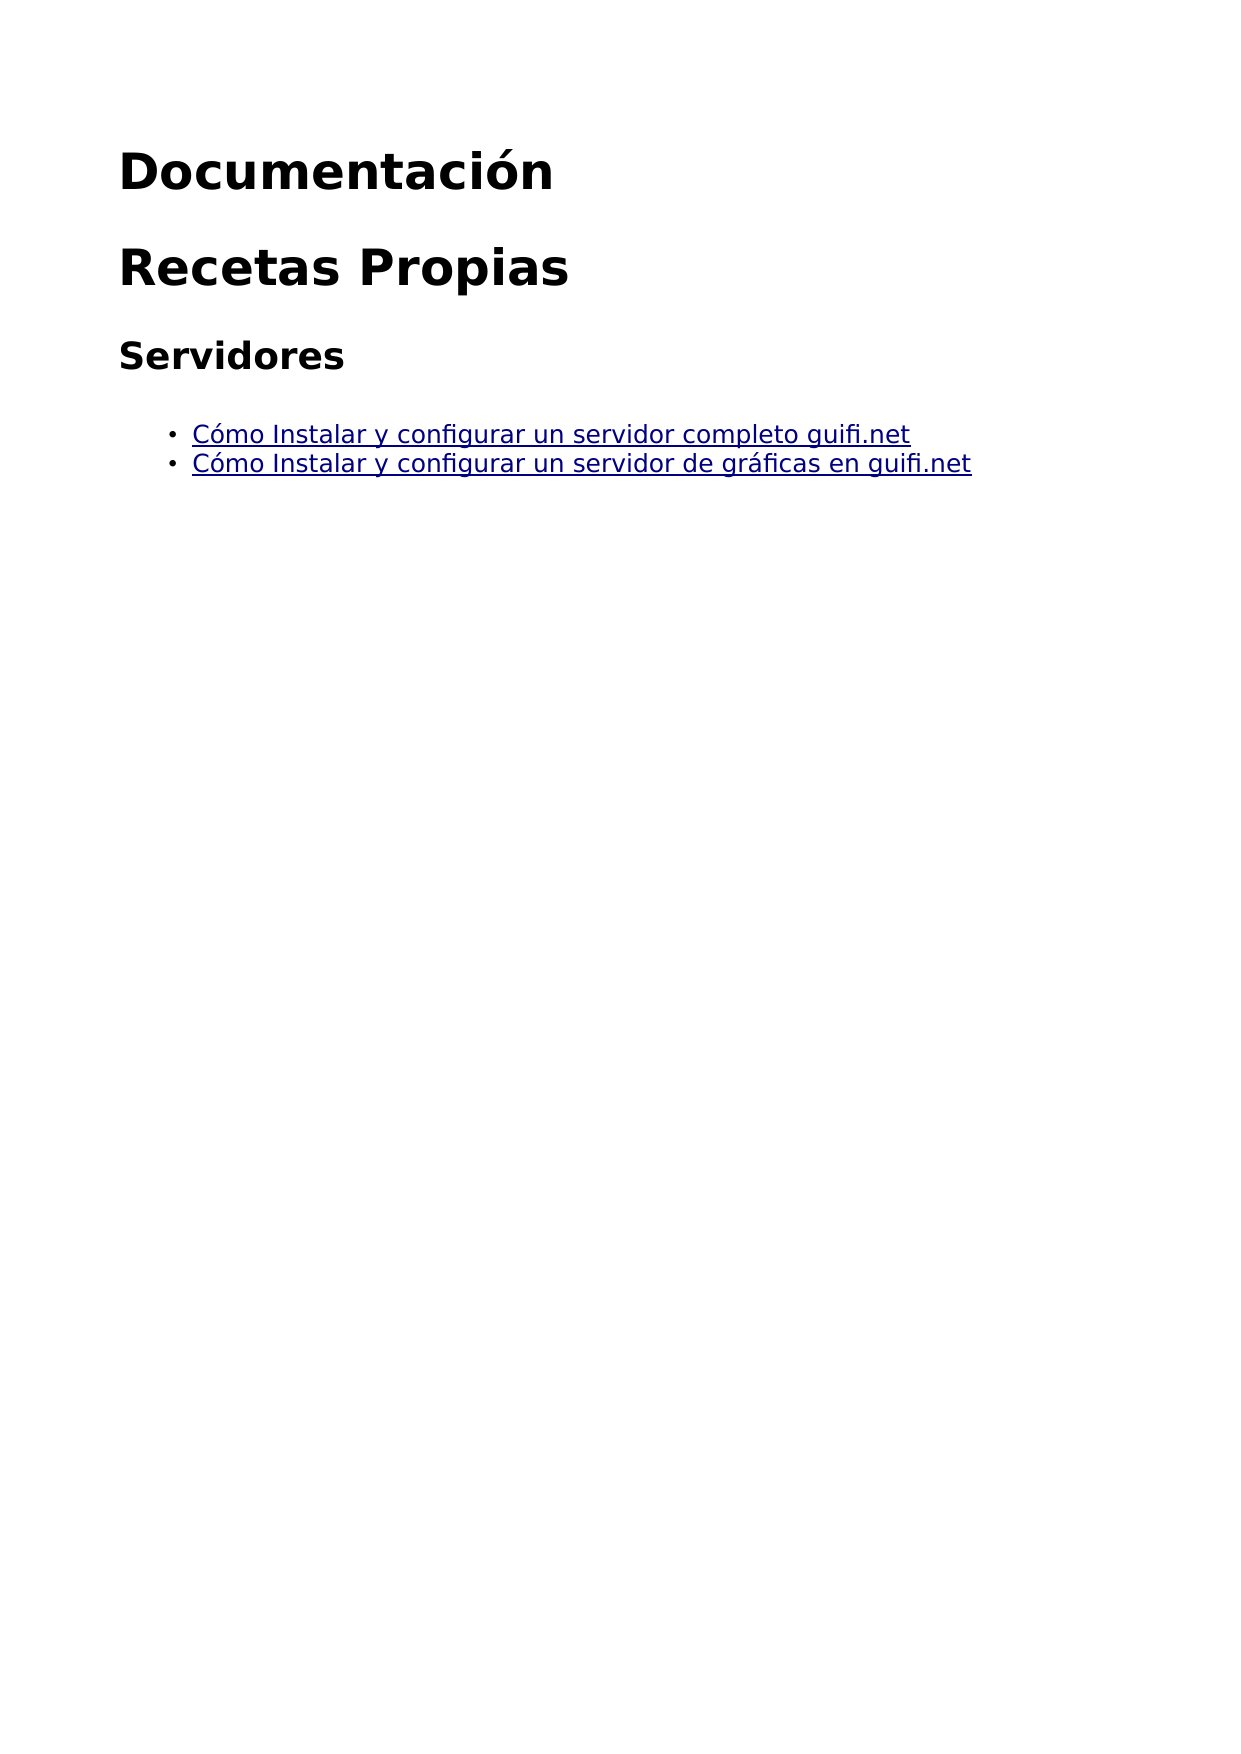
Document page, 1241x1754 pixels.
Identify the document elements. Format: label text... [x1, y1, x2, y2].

subtitle Recetas Propias [118, 239, 1122, 297]
list Cómo Instalar y configurar un servidor completo guifi.net [177, 420, 1122, 449]
subtitle Servidores [118, 334, 1122, 378]
list Cómo Instalar y configurar un servidor de gráficas en guifi.net [177, 449, 1122, 478]
subtitle Documentación [118, 143, 1122, 201]
